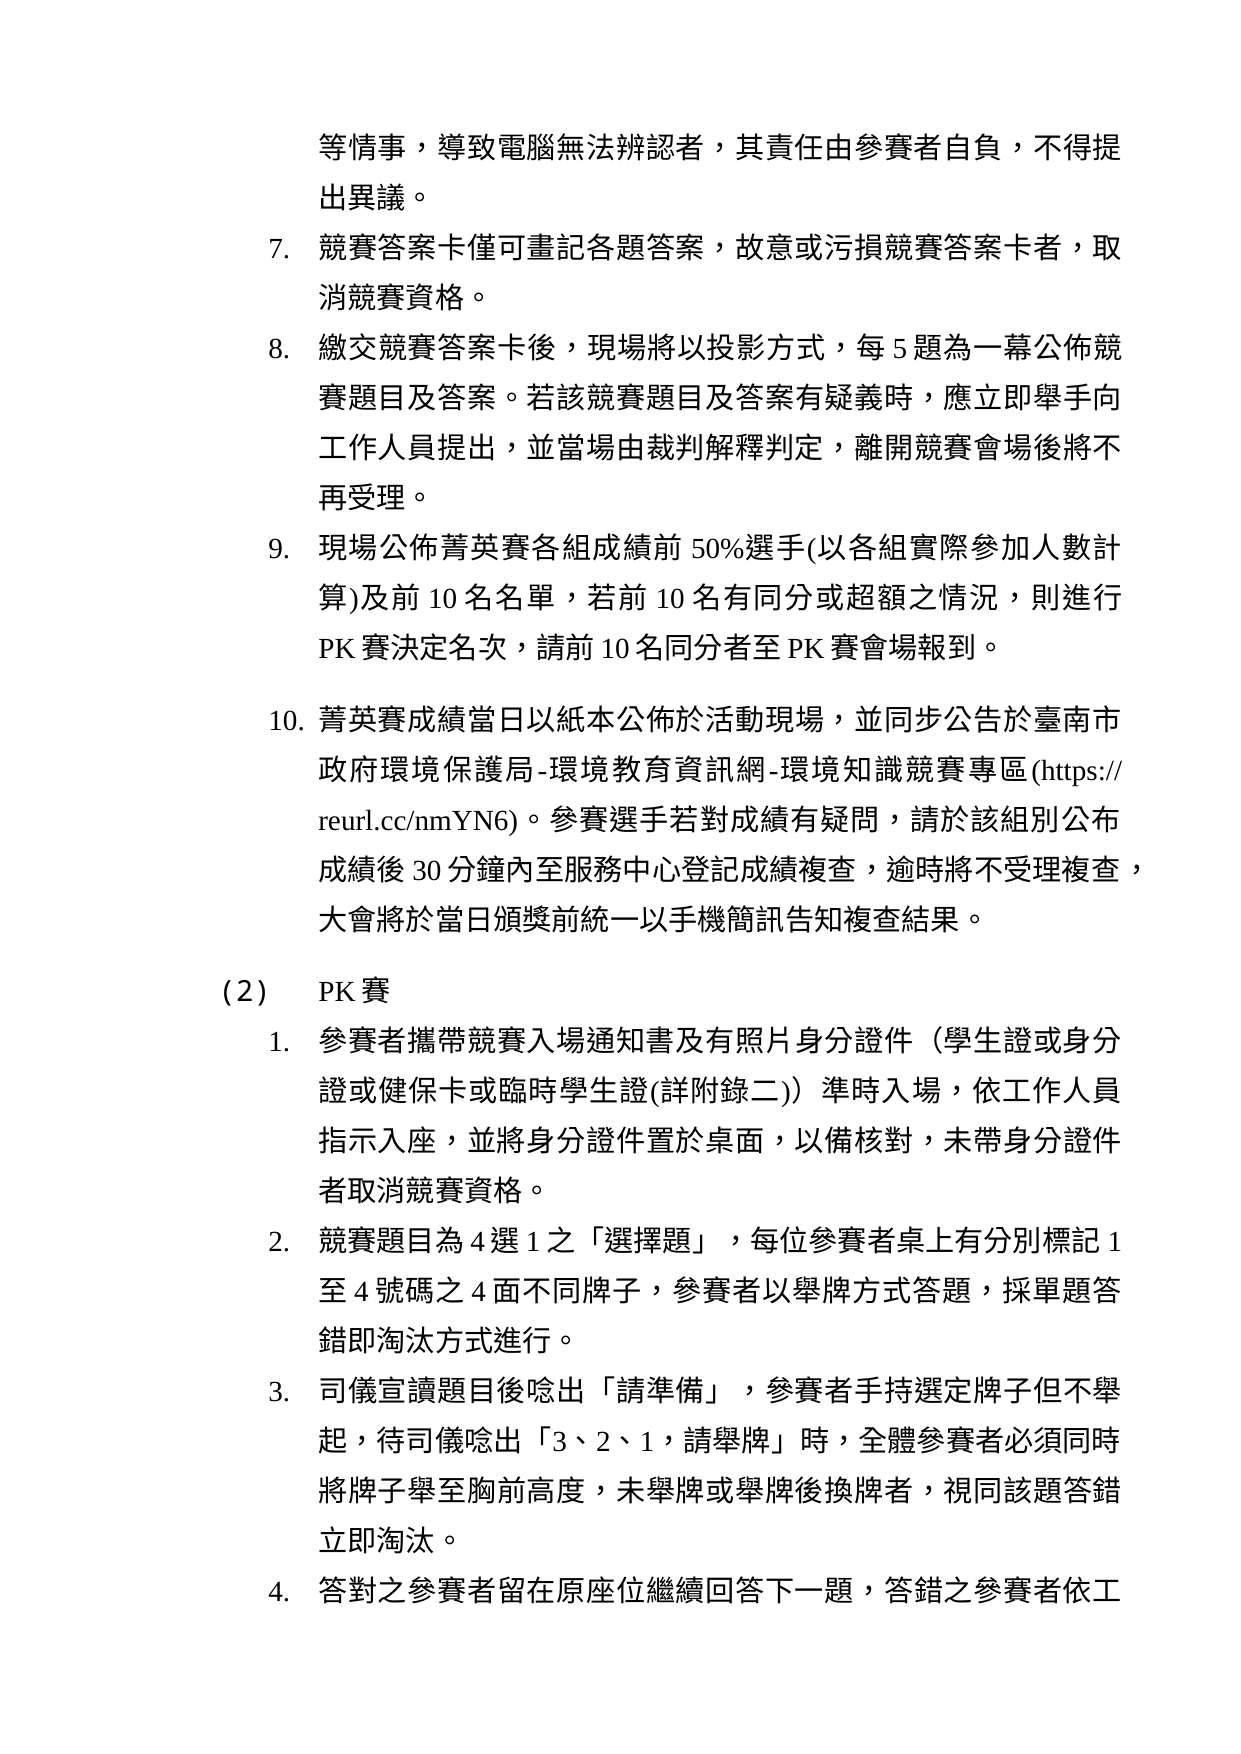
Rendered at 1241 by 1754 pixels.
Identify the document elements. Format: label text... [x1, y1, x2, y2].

list 等情事，導致電腦無法辨認者，其責任由參賽者自負，不得提出異議。 [268, 118, 1122, 218]
list 現場公佈菁英賽各組成績前50%選手(以各組實際參加人數計算)及前10名名單，若前10名有同分或超額之情況，則進行PK賽決定名次，請前10名同分者至PK賽會場報到。 [268, 518, 1122, 668]
list 答對之參賽者留在原座位繼續回答下一題，答錯之參賽者依工 [268, 1562, 1122, 1612]
list 參賽者攜帶競賽入場通知書及有照片身分證件（學生證或身分證或健保卡或臨時學生證(詳附錄二)）準時入場，依工作人員指示入座，並將身分證件置於桌面，以備核對，未帶身分證件者取消競賽資格。 [268, 1012, 1122, 1212]
list 競賽答案卡僅可畫記各題答案，故意或污損競賽答案卡者，取消競賽資格。 [268, 218, 1122, 318]
list 菁英賽成績當日以紙本公佈於活動現場，並同步公告於臺南市政府環境保護局-環境教育資訊網-環境知識競賽專區(https://reurl.cc/nmYN6)。參賽選手若對成績有疑問，請於該組別公布成績後30分鐘內至服務中心登記成績複查，逾時將不受理複查，大會將於當日頒獎前統一以手機簡訊告知複查結果。 [268, 690, 1122, 940]
list 繳交競賽答案卡後，現場將以投影方式，每5題為一幕公佈競賽題目及答案。若該競賽題目及答案有疑義時，應立即舉手向工作人員提出，並當場由裁判解釋判定，離開競賽會場後將不再受理。 [268, 318, 1122, 518]
list 司儀宣讀題目後唸出「請準備」，參賽者手持選定牌子但不舉起，待司儀唸出「3、2、1，請舉牌」時，全體參賽者必須同時將牌子舉至胸前高度，未舉牌或舉牌後換牌者，視同該題答錯立即淘汰。 [268, 1362, 1122, 1562]
list PK賽 [218, 962, 1122, 1012]
list 競賽題目為4選1之「選擇題」，每位參賽者桌上有分別標記1至4號碼之4面不同牌子，參賽者以舉牌方式答題，採單題答錯即淘汰方式進行。 [268, 1212, 1122, 1362]
